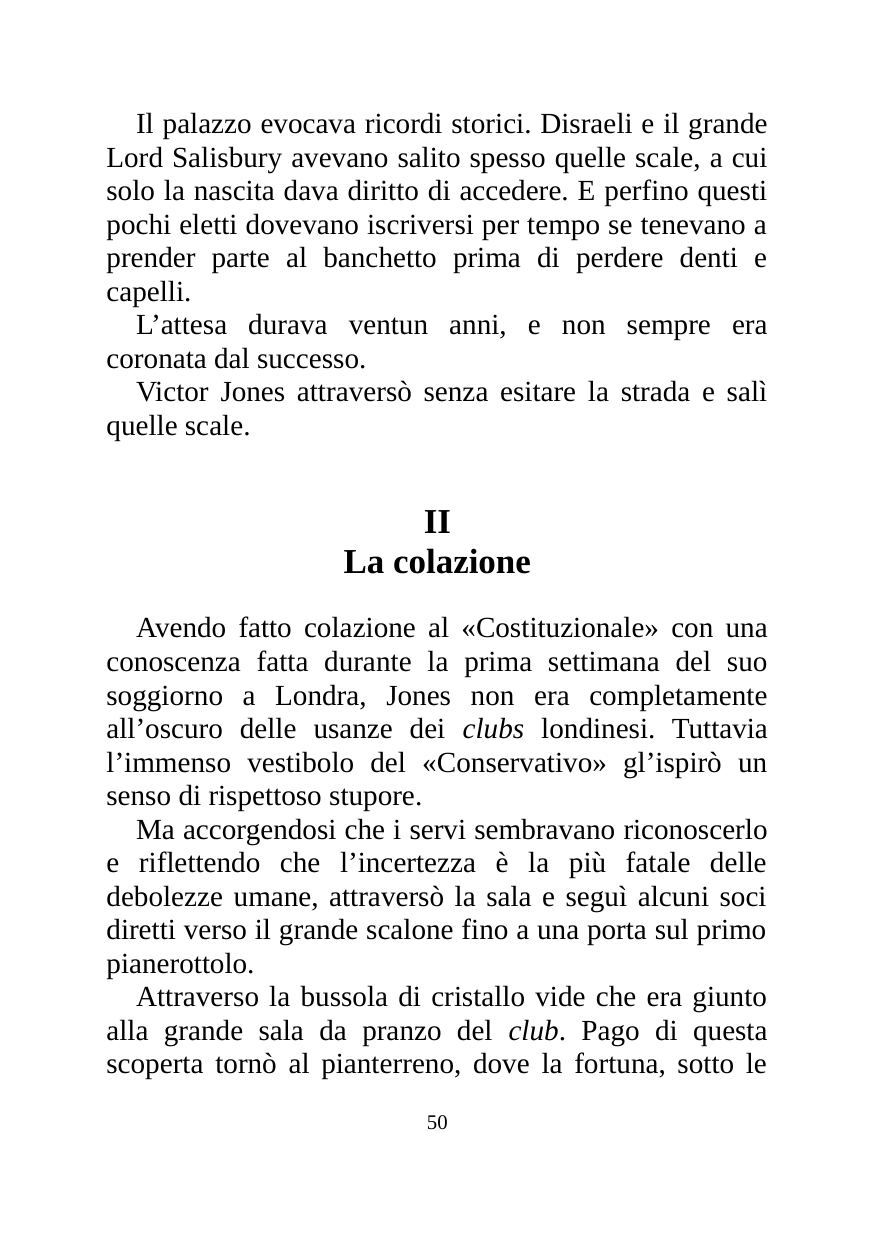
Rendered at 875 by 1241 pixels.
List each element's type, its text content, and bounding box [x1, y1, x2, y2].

text Attraverso la bussola di cristallo vide che era giunto alla grande sala da pranzo del club. Pago di questa scoperta tornò al pianterreno, dove la fortuna, sotto le [106, 979, 768, 1080]
subtitle II La colazione [106, 501, 768, 581]
text Victor Jones attraversò senza esitare la strada e salì quelle scale. [106, 374, 768, 442]
text L’attesa durava ventun anni, e non sempre era coronata dal successo. [106, 307, 768, 374]
text Avendo fatto colazione al «Costituzionale» con una conoscenza fatta durante la prima settimana del suo soggiorno a Londra, Jones non era completamente all’oscuro delle usanze dei clubs londinesi. Tuttavia l’immenso vestibolo del «Conservativo» gl’ispirò un senso di rispettoso stupore. [106, 611, 768, 812]
text Il palazzo evocava ricordi storici. Disraeli e il grande Lord Salisbury avevano salito spesso quelle scale, a cui solo la nascita dava diritto di accedere. E perfino questi pochi eletti dovevano iscriversi per tempo se tenevano a prender parte al banchetto prima di perdere denti e capelli. [106, 106, 768, 307]
text Ma accorgendosi che i servi sembravano riconoscerlo e riflettendo che l’incertezza è la più fatale delle debolezze umane, attraversò la sala e seguì alcuni soci diretti verso il grande scalone fino a una porta sul primo pianerottolo. [106, 812, 768, 979]
